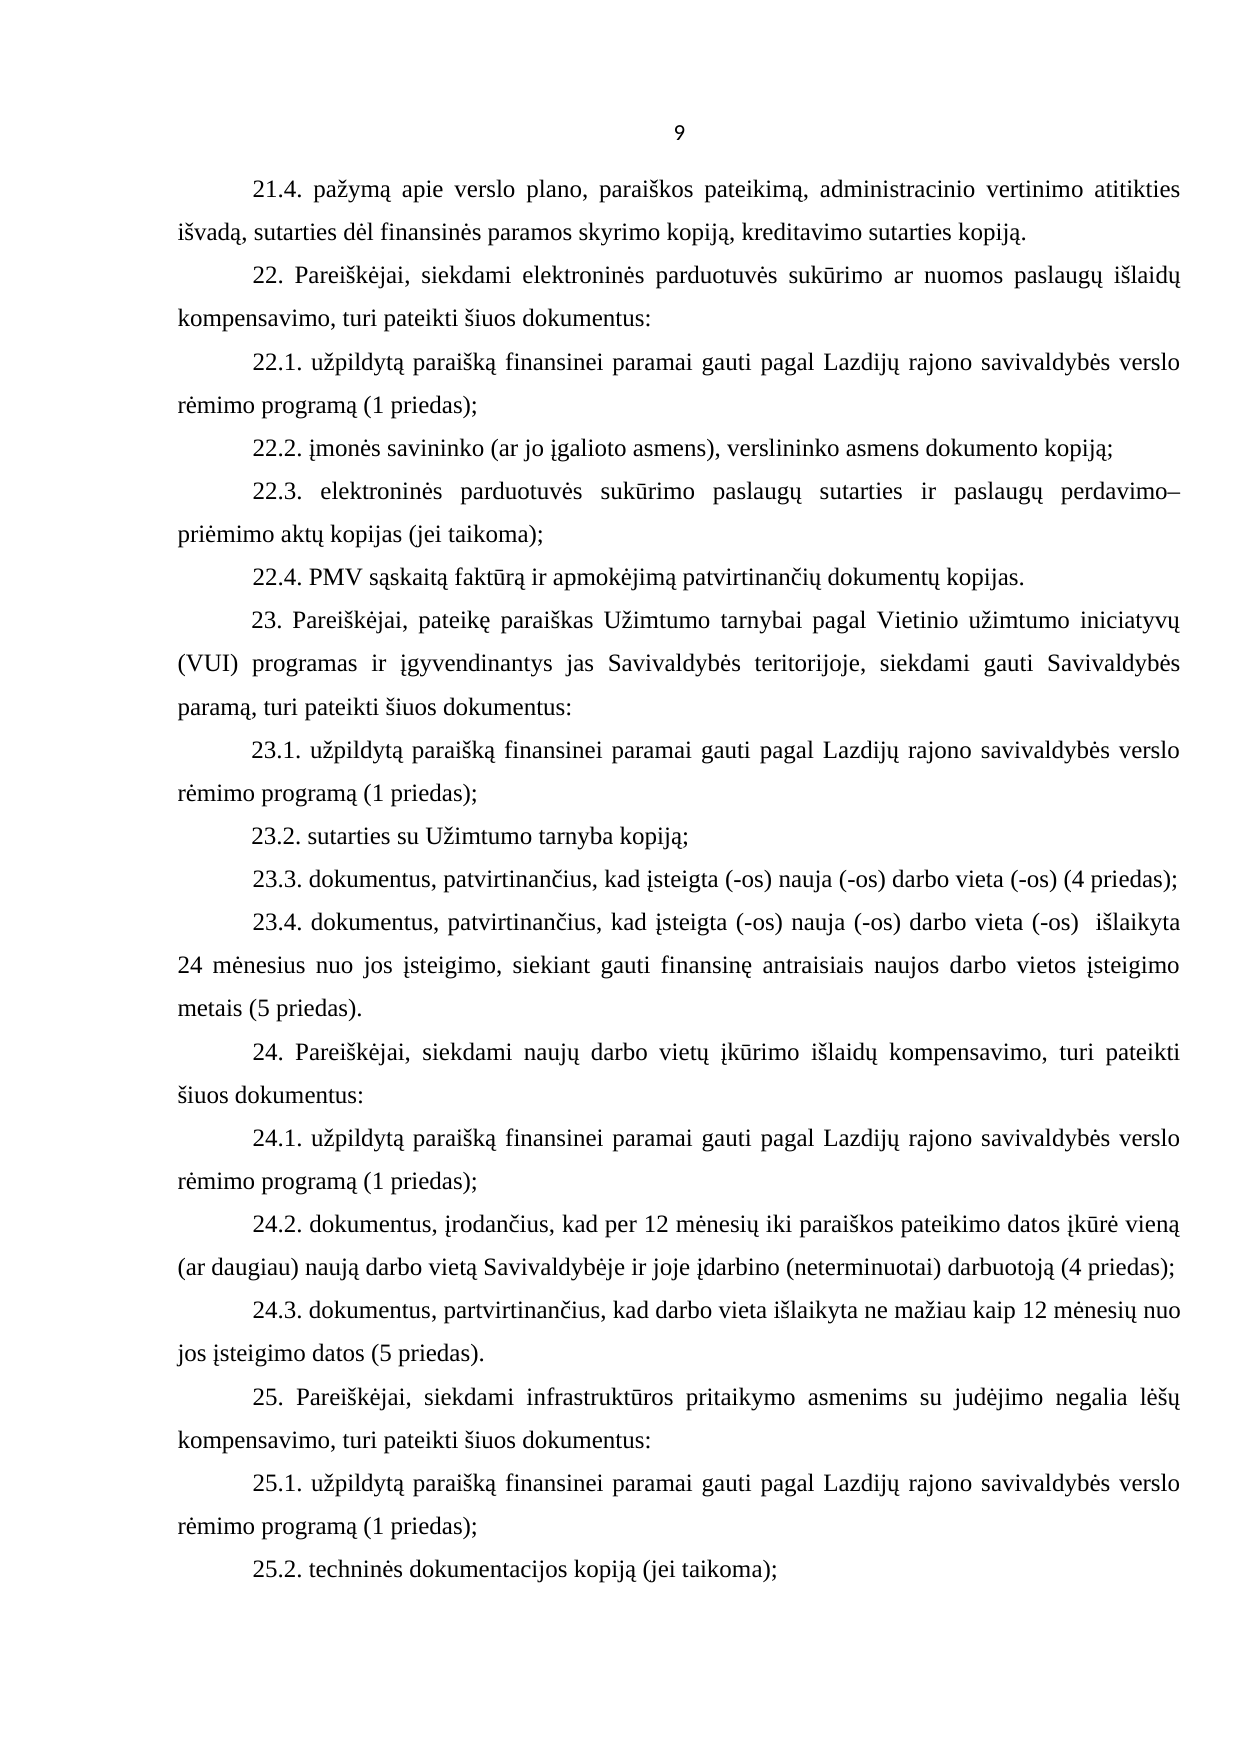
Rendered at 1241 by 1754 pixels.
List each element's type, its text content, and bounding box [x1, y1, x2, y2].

text 22. Pareiškėjai, siekdami elektroninės parduotuvės sukūrimo ar nuomos paslaugų išlaidų kompensavimo, turi pateikti šiuos dokumentus: [177, 260, 1181, 332]
text 24.2. dokumentus, įrodančius, kad per 12 mėnesių iki paraiškos pateikimo datos įkūrė vieną (ar daugiau) naują darbo vietą Savivaldybėje ir joje įdarbino (neterminuotai) darbuotoją (4 priedas); [177, 1209, 1181, 1281]
text 23.4. dokumentus, patvirtinančius, kad įsteigta (-os) nauja (-os) darbo vieta (-os) išlaikyta 24 mėnesius nuo jos įsteigimo, siekiant gauti finansinę antraisiais naujos darbo vietos įsteigimo metais (5 priedas). [177, 907, 1181, 1022]
text 25.2. techninės dokumentacijos kopiją (jei taikoma); [177, 1554, 1181, 1583]
text 22.3. elektroninės parduotuvės sukūrimo paslaugų sutarties ir paslaugų perdavimo–priėmimo aktų kopijas (jei taikoma); [177, 476, 1181, 548]
text 23.3. dokumentus, patvirtinančius, kad įsteigta (-os) nauja (-os) darbo vieta (-os) (4 priedas); [177, 864, 1181, 893]
text 24.3. dokumentus, partvirtinančius, kad darbo vieta išlaikyta ne mažiau kaip 12 mėnesių nuo jos įsteigimo datos (5 priedas). [177, 1295, 1181, 1367]
text 23. Pareiškėjai, pateikę paraiškas Užimtumo tarnybai pagal Vietinio užimtumo iniciatyvų (VUI) programas ir įgyvendinantys jas Savivaldybės teritorijoje, siekdami gauti Savivaldybės paramą, turi pateikti šiuos dokumentus: [177, 605, 1181, 720]
text 22.4. PMV sąskaitą faktūrą ir apmokėjimą patvirtinančių dokumentų kopijas. [177, 562, 1181, 591]
text 25. Pareiškėjai, siekdami infrastruktūros pritaikymo asmenims su judėjimo negalia lėšų kompensavimo, turi pateikti šiuos dokumentus: [177, 1382, 1181, 1453]
text 22.1. užpildytą paraišką finansinei paramai gauti pagal Lazdijų rajono savivaldybės verslo rėmimo programą (1 priedas); [177, 347, 1181, 418]
text 21.4. pažymą apie verslo plano, paraiškos pateikimą, administracinio vertinimo atitikties išvadą, sutarties dėl finansinės paramos skyrimo kopiją, kreditavimo sutarties kopiją. [177, 174, 1181, 246]
text 22.2. įmonės savininko (ar jo įgalioto asmens), verslininko asmens dokumento kopiją; [177, 433, 1181, 462]
text 23.2. sutarties su Užimtumo tarnyba kopiją; [177, 821, 1181, 850]
text 25.1. užpildytą paraišką finansinei paramai gauti pagal Lazdijų rajono savivaldybės verslo rėmimo programą (1 priedas); [177, 1468, 1181, 1540]
text 24.1. užpildytą paraišką finansinei paramai gauti pagal Lazdijų rajono savivaldybės verslo rėmimo programą (1 priedas); [177, 1123, 1181, 1195]
text 24. Pareiškėjai, siekdami naujų darbo vietų įkūrimo išlaidų kompensavimo, turi pateikti šiuos dokumentus: [177, 1037, 1181, 1108]
text 23.1. užpildytą paraišką finansinei paramai gauti pagal Lazdijų rajono savivaldybės verslo rėmimo programą (1 priedas); [177, 735, 1181, 807]
